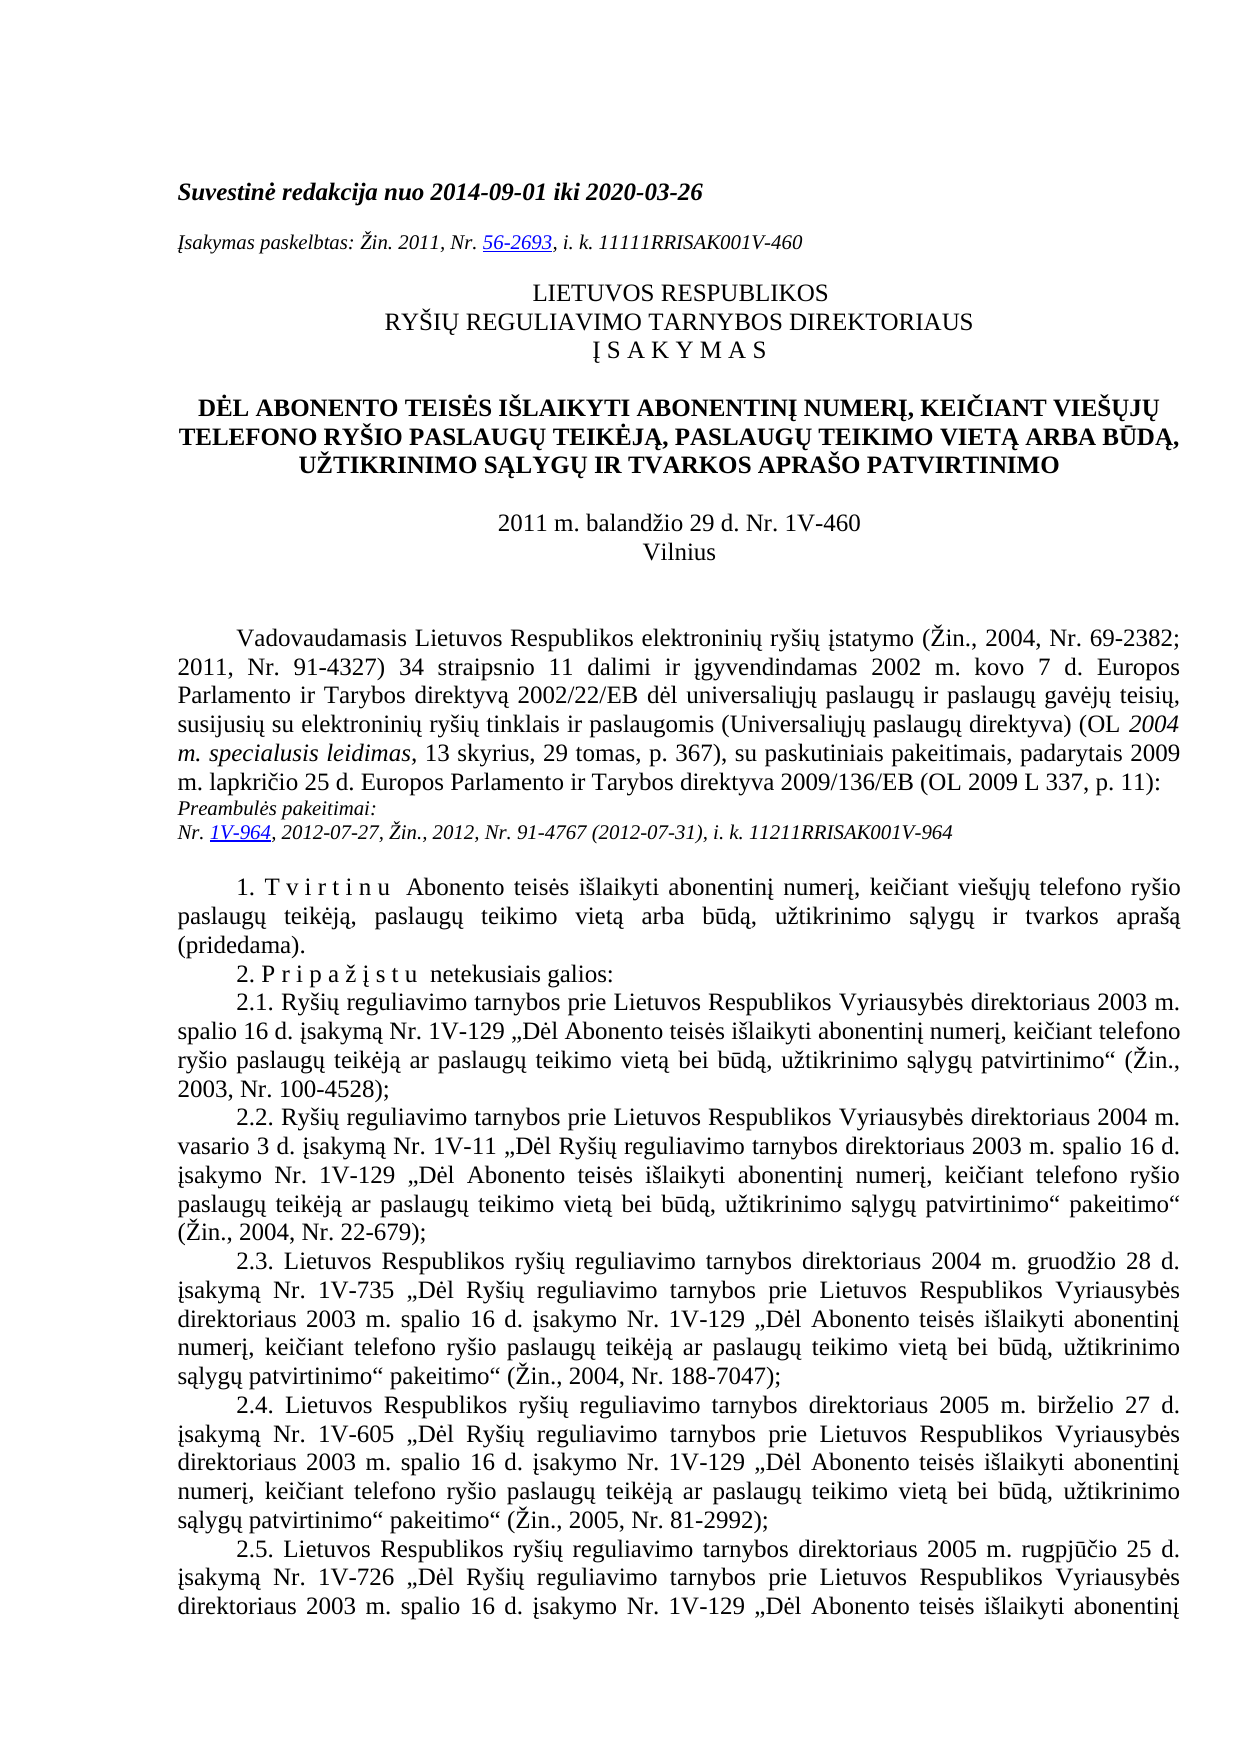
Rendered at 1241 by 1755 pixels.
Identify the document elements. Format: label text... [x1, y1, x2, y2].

text 2.1. Ryšių reguliavimo tarnybos prie Lietuvos Respublikos Vyriausybės direktoriaus 2003 m. spalio 16 d. įsakymą Nr. 1V-129 „Dėl Abonento teisės išlaikyti abonentinį numerį, keičiant telefono ryšio paslaugų teikėją ar paslaugų teikimo vietą bei būdą, užtikrinimo sąlygų patvirtinimo“ (Žin., 2003, Nr. 100-4528); [177, 987, 1181, 1102]
text LIETUVOS RESPUBLIKOS [177, 278, 1181, 307]
text Vadovaudamasis Lietuvos Respublikos elektroninių ryšių įstatymo (Žin., 2004, Nr. 69-2382; 2011, Nr. 91-4327) 34 straipsnio 11 dalimi ir įgyvendindamas 2002 m. kovo 7 d. Europos Parlamento ir Tarybos direktyvą 2002/22/EB dėl universaliųjų paslaugų ir paslaugų gavėjų teisių, susijusių su elektroninių ryšių tinklais ir paslaugomis (Universaliųjų paslaugų direktyva) (OL 2004 m. specialusis leidimas, 13 skyrius, 29 tomas, p. 367), su paskutiniais pakeitimais, padarytais 2009 m. lapkričio 25 d. Europos Parlamento ir Tarybos direktyva 2009/136/EB (OL 2009 L 337, p. 11): [177, 623, 1181, 796]
text Įsakymas paskelbtas: Žin. 2011, Nr. 56-2693, i. k. 11111RRISAK001V-460 [177, 230, 1181, 254]
text 2.5. Lietuvos Respublikos ryšių reguliavimo tarnybos direktoriaus 2005 m. rugpjūčio 25 d. įsakymą Nr. 1V-726 „Dėl Ryšių reguliavimo tarnybos prie Lietuvos Respublikos Vyriausybės direktoriaus 2003 m. spalio 16 d. įsakymo Nr. 1V-129 „Dėl Abonento teisės išlaikyti abonentinį [177, 1534, 1181, 1620]
text Preambulės pakeitimai: [177, 796, 1181, 820]
text Vilnius [177, 537, 1181, 566]
text Suvestinė redakcija nuo 2014-09-01 iki 2020-03-26 [177, 177, 1181, 206]
text RYŠIŲ REGULIAVIMO TARNYBOS DIREKTORIAUS [177, 307, 1181, 336]
text DĖL ABONENTO TEISĖS IŠLAIKYTI ABONENTINĮ NUMERĮ, KEIČIANT VIEŠŲJŲ TELEFONO RYŠIO PASLAUGŲ TEIKĖJĄ, PASLAUGŲ TEIKIMO VIETĄ ARBA BŪDĄ, UŽTIKRINIMO SĄLYGŲ IR TVARKOS APRAŠO PATVIRTINIMO [177, 393, 1181, 479]
text 1. Tvirtinu Abonento teisės išlaikyti abonentinį numerį, keičiant viešųjų telefono ryšio paslaugų teikėją, paslaugų teikimo vietą arba būdą, užtikrinimo sąlygų ir tvarkos aprašą (pridedama). [177, 872, 1181, 959]
text ĮSAKYMAS [177, 336, 1181, 364]
text 2.2. Ryšių reguliavimo tarnybos prie Lietuvos Respublikos Vyriausybės direktoriaus 2004 m. vasario 3 d. įsakymą Nr. 1V-11 „Dėl Ryšių reguliavimo tarnybos direktoriaus 2003 m. spalio 16 d. įsakymo Nr. 1V-129 „Dėl Abonento teisės išlaikyti abonentinį numerį, keičiant telefono ryšio paslaugų teikėją ar paslaugų teikimo vietą bei būdą, užtikrinimo sąlygų patvirtinimo“ pakeitimo“ (Žin., 2004, Nr. 22-679); [177, 1102, 1181, 1246]
text 2.4. Lietuvos Respublikos ryšių reguliavimo tarnybos direktoriaus 2005 m. birželio 27 d. įsakymą Nr. 1V-605 „Dėl Ryšių reguliavimo tarnybos prie Lietuvos Respublikos Vyriausybės direktoriaus 2003 m. spalio 16 d. įsakymo Nr. 1V-129 „Dėl Abonento teisės išlaikyti abonentinį numerį, keičiant telefono ryšio paslaugų teikėją ar paslaugų teikimo vietą bei būdą, užtikrinimo sąlygų patvirtinimo“ pakeitimo“ (Žin., 2005, Nr. 81-2992); [177, 1390, 1181, 1534]
text 2. Pripažįstu netekusiais galios: [177, 959, 1181, 987]
text 2.3. Lietuvos Respublikos ryšių reguliavimo tarnybos direktoriaus 2004 m. gruodžio 28 d. įsakymą Nr. 1V-735 „Dėl Ryšių reguliavimo tarnybos prie Lietuvos Respublikos Vyriausybės direktoriaus 2003 m. spalio 16 d. įsakymo Nr. 1V-129 „Dėl Abonento teisės išlaikyti abonentinį numerį, keičiant telefono ryšio paslaugų teikėją ar paslaugų teikimo vietą bei būdą, užtikrinimo sąlygų patvirtinimo“ pakeitimo“ (Žin., 2004, Nr. 188-7047); [177, 1246, 1181, 1390]
text 2011 m. balandžio 29 d. Nr. 1V-460 [177, 508, 1181, 537]
text Nr. 1V-964, 2012-07-27, Žin., 2012, Nr. 91-4767 (2012-07-31), i. k. 11211RRISAK001V-964 [177, 820, 1181, 844]
